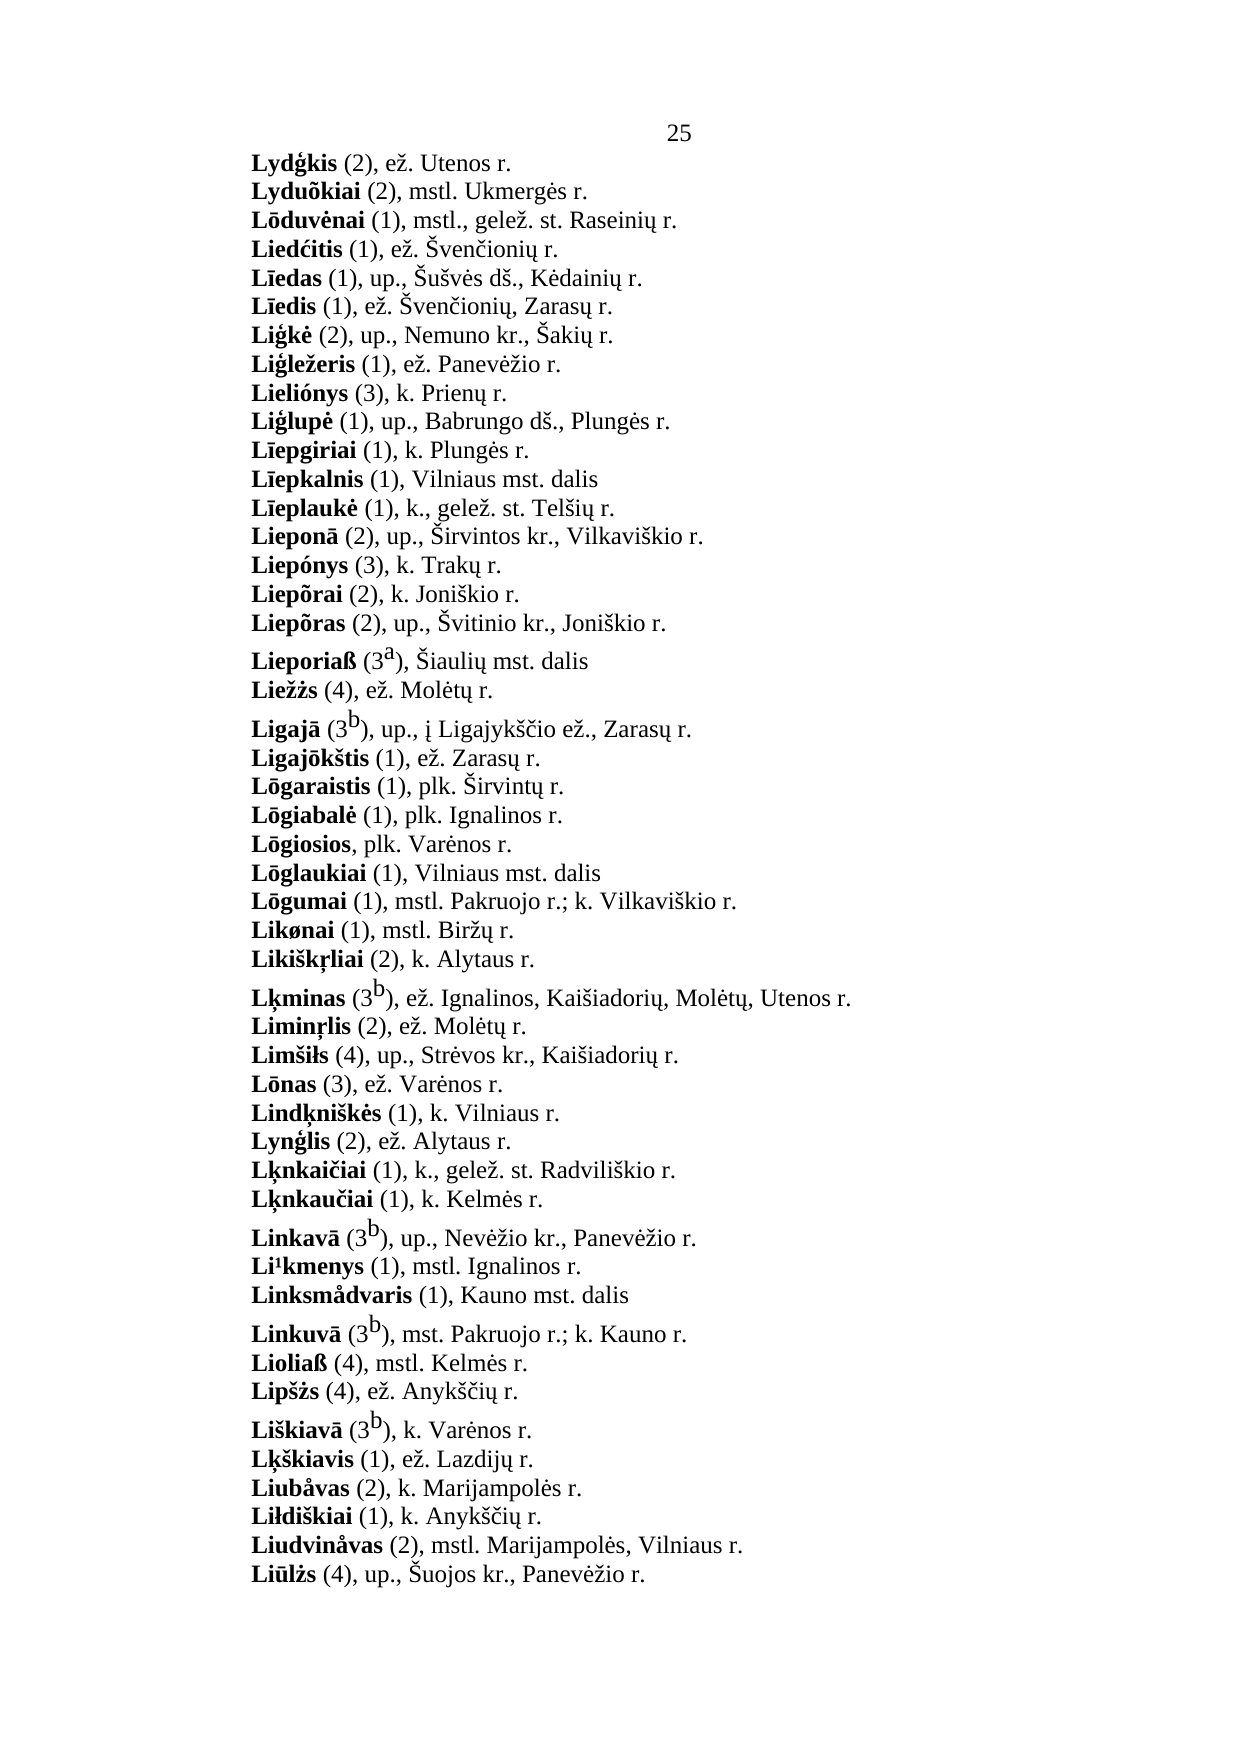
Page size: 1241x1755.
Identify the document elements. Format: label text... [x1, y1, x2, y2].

text Liģkė (2), up., Nemuno kr., Šakių r. [177, 320, 1181, 349]
text Liģlupė (1), up., Babrungo dš., Plungės r. [177, 406, 1181, 435]
text Lķnkaičiai (1), k., gelež. st. Radviliškio r. [177, 1155, 1181, 1184]
text Liłdiškiai (1), k. Anykščių r. [177, 1501, 1181, 1530]
text Liškiavā (3b), k. Varėnos r. [177, 1405, 1181, 1444]
text Lyduõkiai (2), mstl. Ukmergės r. [177, 176, 1181, 205]
text Līedas (1), up., Šušvės dš., Kėdainių r. [177, 263, 1181, 291]
text Liģležeris (1), ež. Panevėžio r. [177, 349, 1181, 378]
text Lķminas (3b), ež. Ignalinos, Kaišiadorių, Molėtų, Utenos r. [177, 973, 1181, 1011]
text Lķnkaučiai (1), k. Kelmės r. [177, 1184, 1181, 1213]
text Lieliónys (3), k. Prienų r. [177, 378, 1181, 406]
text Limšiłs (4), up., Strėvos kr., Kaišiadorių r. [177, 1040, 1181, 1069]
text Līepgiriai (1), k. Plungės r. [177, 435, 1181, 464]
text Liūlżs (4), up., Šuojos kr., Panevėžio r. [177, 1559, 1181, 1588]
text Linksmådvaris (1), Kauno mst. dalis [177, 1280, 1181, 1309]
text Liubåvas (2), k. Marijampolės r. [177, 1473, 1181, 1501]
text Liminŗlis (2), ež. Molėtų r. [177, 1011, 1181, 1040]
text Liudvinåvas (2), mstl. Marijampolės, Vilniaus r. [177, 1530, 1181, 1559]
text Liedćitis (1), ež. Švenčionių r. [177, 234, 1181, 263]
text Lieporiaß (3a), Šiaulių mst. dalis [177, 636, 1181, 675]
text Lōgumai (1), mstl. Pakruojo r.; k. Vilkaviškio r. [177, 886, 1181, 915]
text Li¹kmenys (1), mstl. Ignalinos r. [177, 1251, 1181, 1280]
text Liepõras (2), up., Švitinio kr., Joniškio r. [177, 608, 1181, 636]
text Lieponā (2), up., Širvintos kr., Vilkaviškio r. [177, 521, 1181, 550]
text Lōgaraistis (1), plk. Širvintų r. [177, 771, 1181, 800]
text Ligajā (3b), up., į Ligajykščio ež., Zarasų r. [177, 704, 1181, 743]
text Lōglaukiai (1), Vilniaus mst. dalis [177, 858, 1181, 886]
text Likiškŗliai (2), k. Alytaus r. [177, 944, 1181, 973]
text Lindķniškės (1), k. Vilniaus r. [177, 1098, 1181, 1126]
text Likønai (1), mstl. Biržų r. [177, 915, 1181, 944]
text Liežżs (4), ež. Molėtų r. [177, 675, 1181, 704]
text Līepkalnis (1), Vilniaus mst. dalis [177, 464, 1181, 493]
text Lynģlis (2), ež. Alytaus r. [177, 1126, 1181, 1155]
text Linkuvā (3b), mst. Pakruojo r.; k. Kauno r. [177, 1309, 1181, 1348]
text Linkavā (3b), up., Nevėžio kr., Panevėžio r. [177, 1213, 1181, 1251]
text Lōduvėnai (1), mstl., gelež. st. Raseinių r. [177, 205, 1181, 234]
text Līeplaukė (1), k., gelež. st. Telšių r. [177, 493, 1181, 521]
text Lydģkis (2), ež. Utenos r. [177, 148, 1181, 176]
text Liepónys (3), k. Trakų r. [177, 550, 1181, 579]
text Lipšżs (4), ež. Anykščių r. [177, 1376, 1181, 1405]
text Līedis (1), ež. Švenčionių, Zarasų r. [177, 291, 1181, 320]
text Lķškiavis (1), ež. Lazdijų r. [177, 1444, 1181, 1473]
text Lōnas (3), ež. Varėnos r. [177, 1069, 1181, 1098]
text Ligajōkštis (1), ež. Zarasų r. [177, 743, 1181, 771]
text Lōgiosios, plk. Varėnos r. [177, 829, 1181, 858]
text Lōgiabalė (1), plk. Ignalinos r. [177, 800, 1181, 829]
text Liepõrai (2), k. Joniškio r. [177, 579, 1181, 608]
text Lioliaß (4), mstl. Kelmės r. [177, 1348, 1181, 1376]
